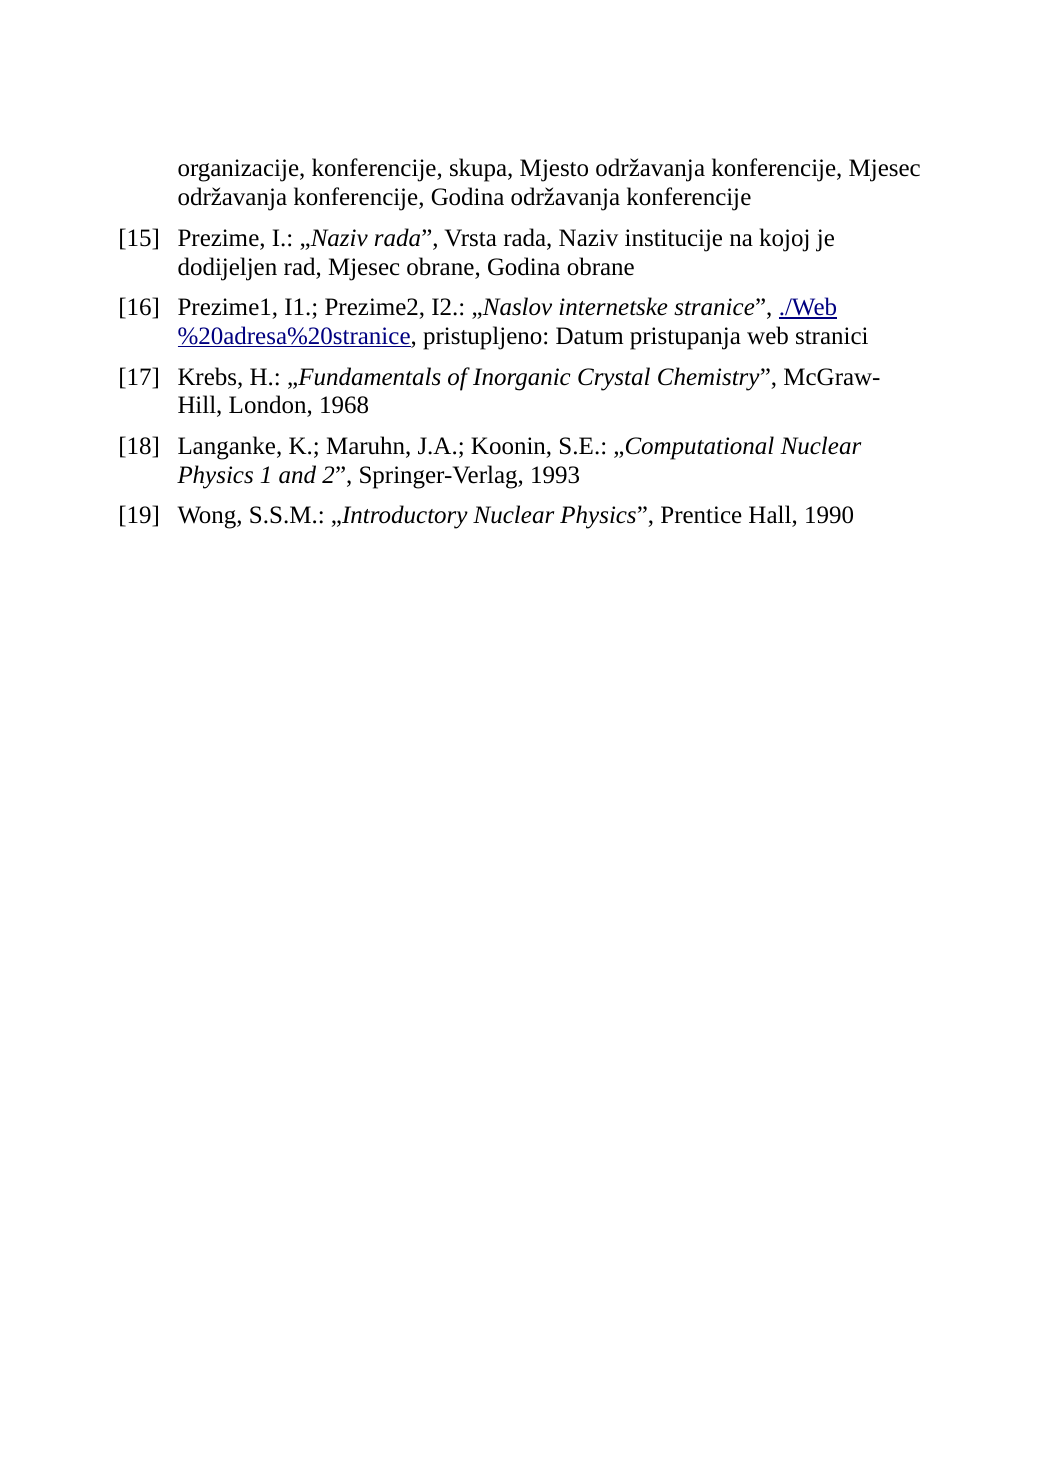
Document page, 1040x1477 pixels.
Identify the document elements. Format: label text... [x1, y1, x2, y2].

text organizacije, konferencije, skupa, Mjesto održavanja konferencije, Mjesec održavanja konferencije, Godina održavanja konferencije [118, 153, 921, 211]
text [17] Krebs, H.: „Fundamentals of Inorganic Crystal Chemistry”, McGraw-Hill, London, 1968 [118, 362, 921, 419]
text [19] Wong, S.S.M.: „Introductory Nuclear Physics”, Prentice Hall, 1990 [118, 500, 921, 529]
text [16] Prezime1, I1.; Prezime2, I2.: „Naslov internetske stranice”, ./Web%20adresa%20stranice, pristupljeno: Datum pristupanja web stranici [118, 292, 921, 350]
text [18] Langanke, K.; Maruhn, J.A.; Koonin, S.E.: „Computational Nuclear Physics 1 and 2”, Springer-Verlag, 1993 [118, 431, 921, 488]
text [15] Prezime, I.: „Naziv rada”, Vrsta rada, Naziv institucije na kojoj je dodijeljen rad, Mjesec obrane, Godina obrane [118, 223, 921, 280]
